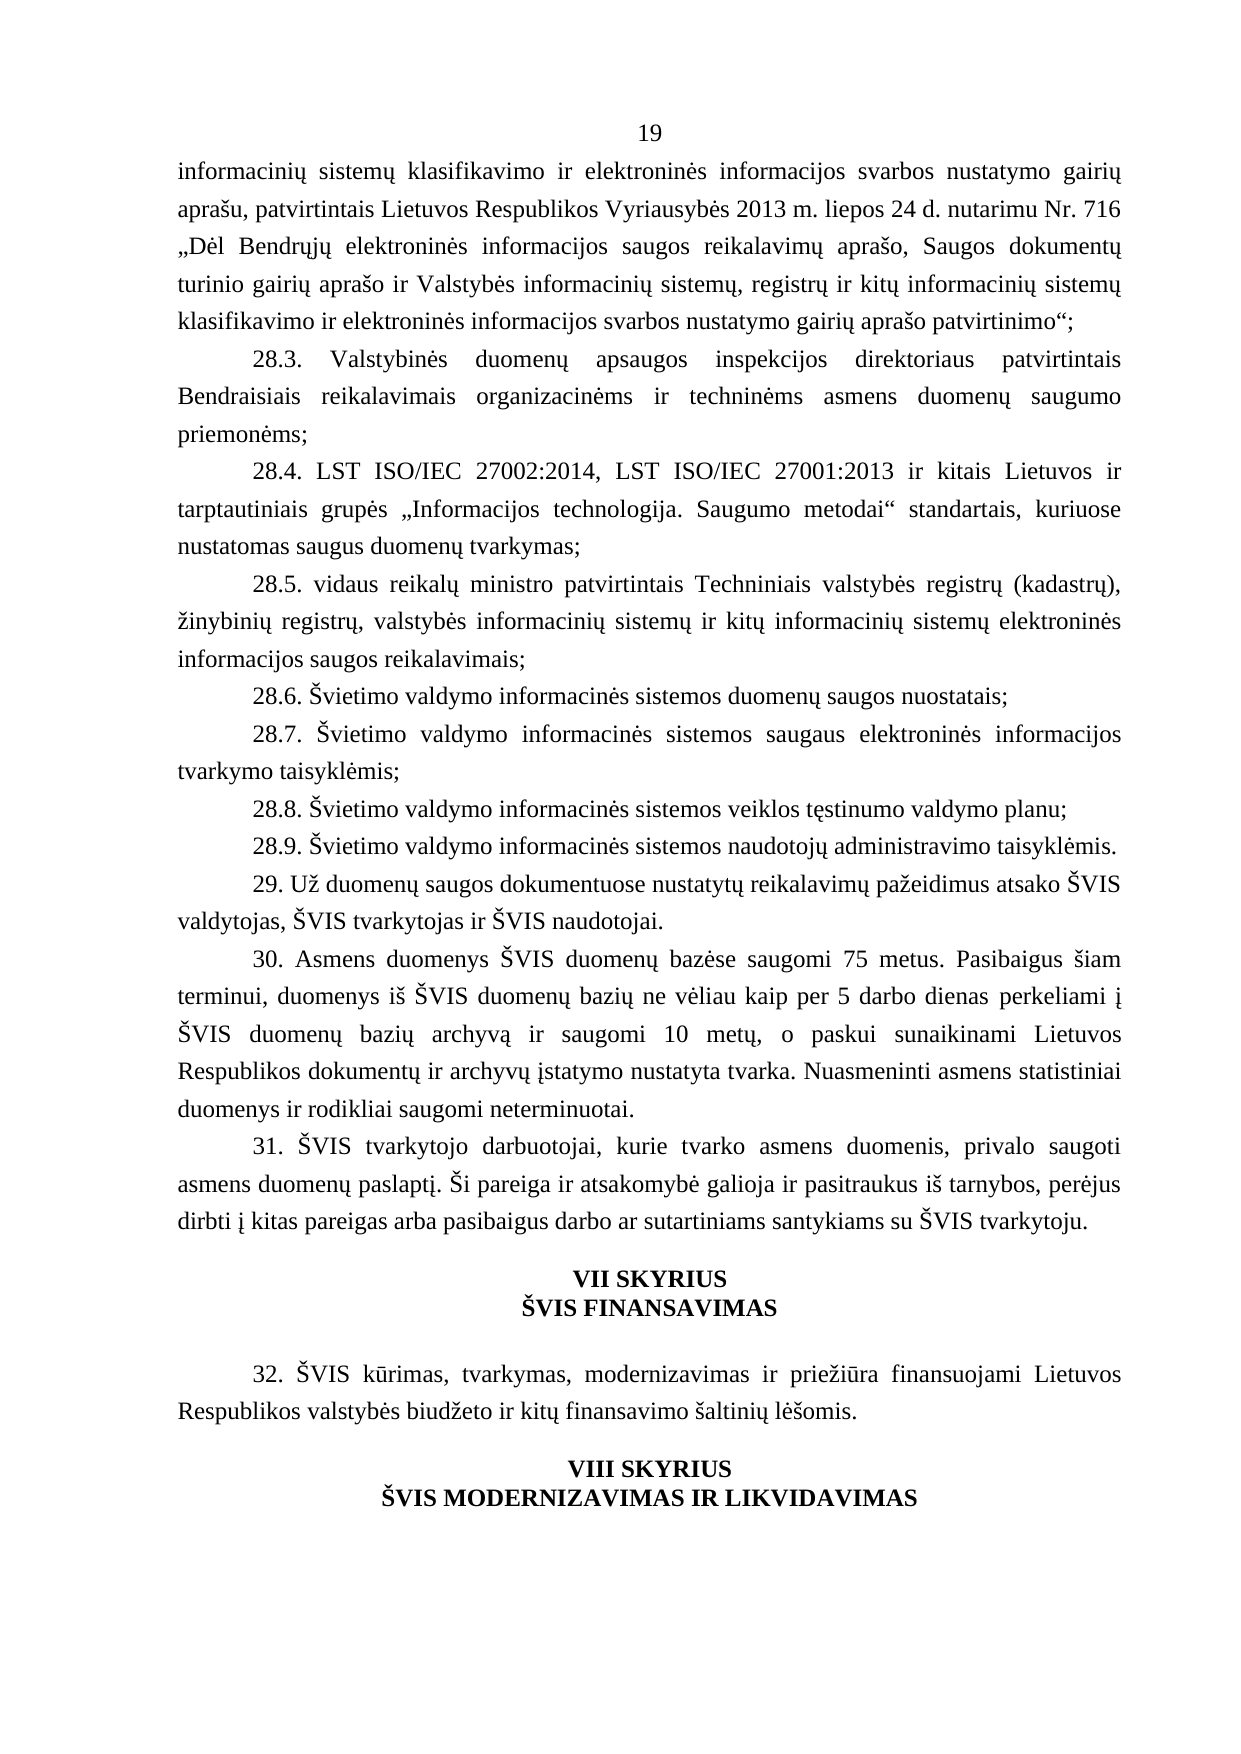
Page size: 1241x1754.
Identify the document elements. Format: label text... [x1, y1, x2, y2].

text VIII SKYRIUS [177, 1454, 1122, 1483]
text 28.5. vidaus reikalų ministro patvirtintais Techniniais valstybės registrų (kadastrų), žinybinių registrų, valstybės informacinių sistemų ir kitų informacinių sistemų elektroninės informacijos saugos reikalavimais; [177, 560, 1122, 673]
text ŠVIS FINANSAVIMAS [177, 1293, 1122, 1321]
text 28.3. Valstybinės duomenų apsaugos inspekcijos direktoriaus patvirtintais Bendraisiais reikalavimais organizacinėms ir techninėms asmens duomenų saugumo priemonėms; [177, 335, 1122, 448]
text 31. ŠVIS tvarkytojo darbuotojai, kurie tvarko asmens duomenis, privalo saugoti asmens duomenų paslaptį. Ši pareiga ir atsakomybė galioja ir pasitraukus iš tarnybos, perėjus dirbti į kitas pareigas arba pasibaigus darbo ar sutartiniams santykiams su ŠVIS tvarkytoju. [177, 1123, 1122, 1235]
text 30. Asmens duomenys ŠVIS duomenų bazėse saugomi 75 metus. Pasibaigus šiam terminui, duomenys iš ŠVIS duomenų bazių ne vėliau kaip per 5 darbo dienas perkeliami į ŠVIS duomenų bazių archyvą ir saugomi 10 metų, o paskui sunaikinami Lietuvos Respublikos dokumentų ir archyvų įstatymo nustatyta tvarka. Nuasmeninti asmens statistiniai duomenys ir rodikliai saugomi neterminuotai. [177, 935, 1122, 1123]
text 28.6. Švietimo valdymo informacinės sistemos duomenų saugos nuostatais; [177, 673, 1122, 710]
text VII SKYRIUS [177, 1264, 1122, 1293]
text 28.4. LST ISO/IEC 27002:2014, LST ISO/IEC 27001:2013 ir kitais Lietuvos ir tarptautiniais grupės „Informacijos technologija. Saugumo metodai“ standartais, kuriuose nustatomas saugus duomenų tvarkymas; [177, 448, 1122, 560]
text 29. Už duomenų saugos dokumentuose nustatytų reikalavimų pažeidimus atsako ŠVIS valdytojas, ŠVIS tvarkytojas ir ŠVIS naudotojai. [177, 860, 1122, 935]
text informacinių sistemų klasifikavimo ir elektroninės informacijos svarbos nustatymo gairių aprašu, patvirtintais Lietuvos Respublikos Vyriausybės 2013 m. liepos 24 d. nutarimu Nr. 716 „Dėl Bendrųjų elektroninės informacijos saugos reikalavimų aprašo, Saugos dokumentų turinio gairių aprašo ir Valstybės informacinių sistemų, registrų ir kitų informacinių sistemų klasifikavimo ir elektroninės informacijos svarbos nustatymo gairių aprašo patvirtinimo“; [177, 148, 1122, 335]
text 32. ŠVIS kūrimas, tvarkymas, modernizavimas ir priežiūra finansuojami Lietuvos Respublikos valstybės biudžeto ir kitų finansavimo šaltinių lėšomis. [177, 1350, 1122, 1425]
text 28.7. Švietimo valdymo informacinės sistemos saugaus elektroninės informacijos tvarkymo taisyklėmis; [177, 710, 1122, 785]
text ŠVIS MoDERNIZAVIMAS IR LIKVIDAVIMAS [177, 1483, 1122, 1511]
text 28.8. Švietimo valdymo informacinės sistemos veiklos tęstinumo valdymo planu; [177, 785, 1122, 823]
text 28.9. Švietimo valdymo informacinės sistemos naudotojų administravimo taisyklėmis. [177, 823, 1122, 860]
